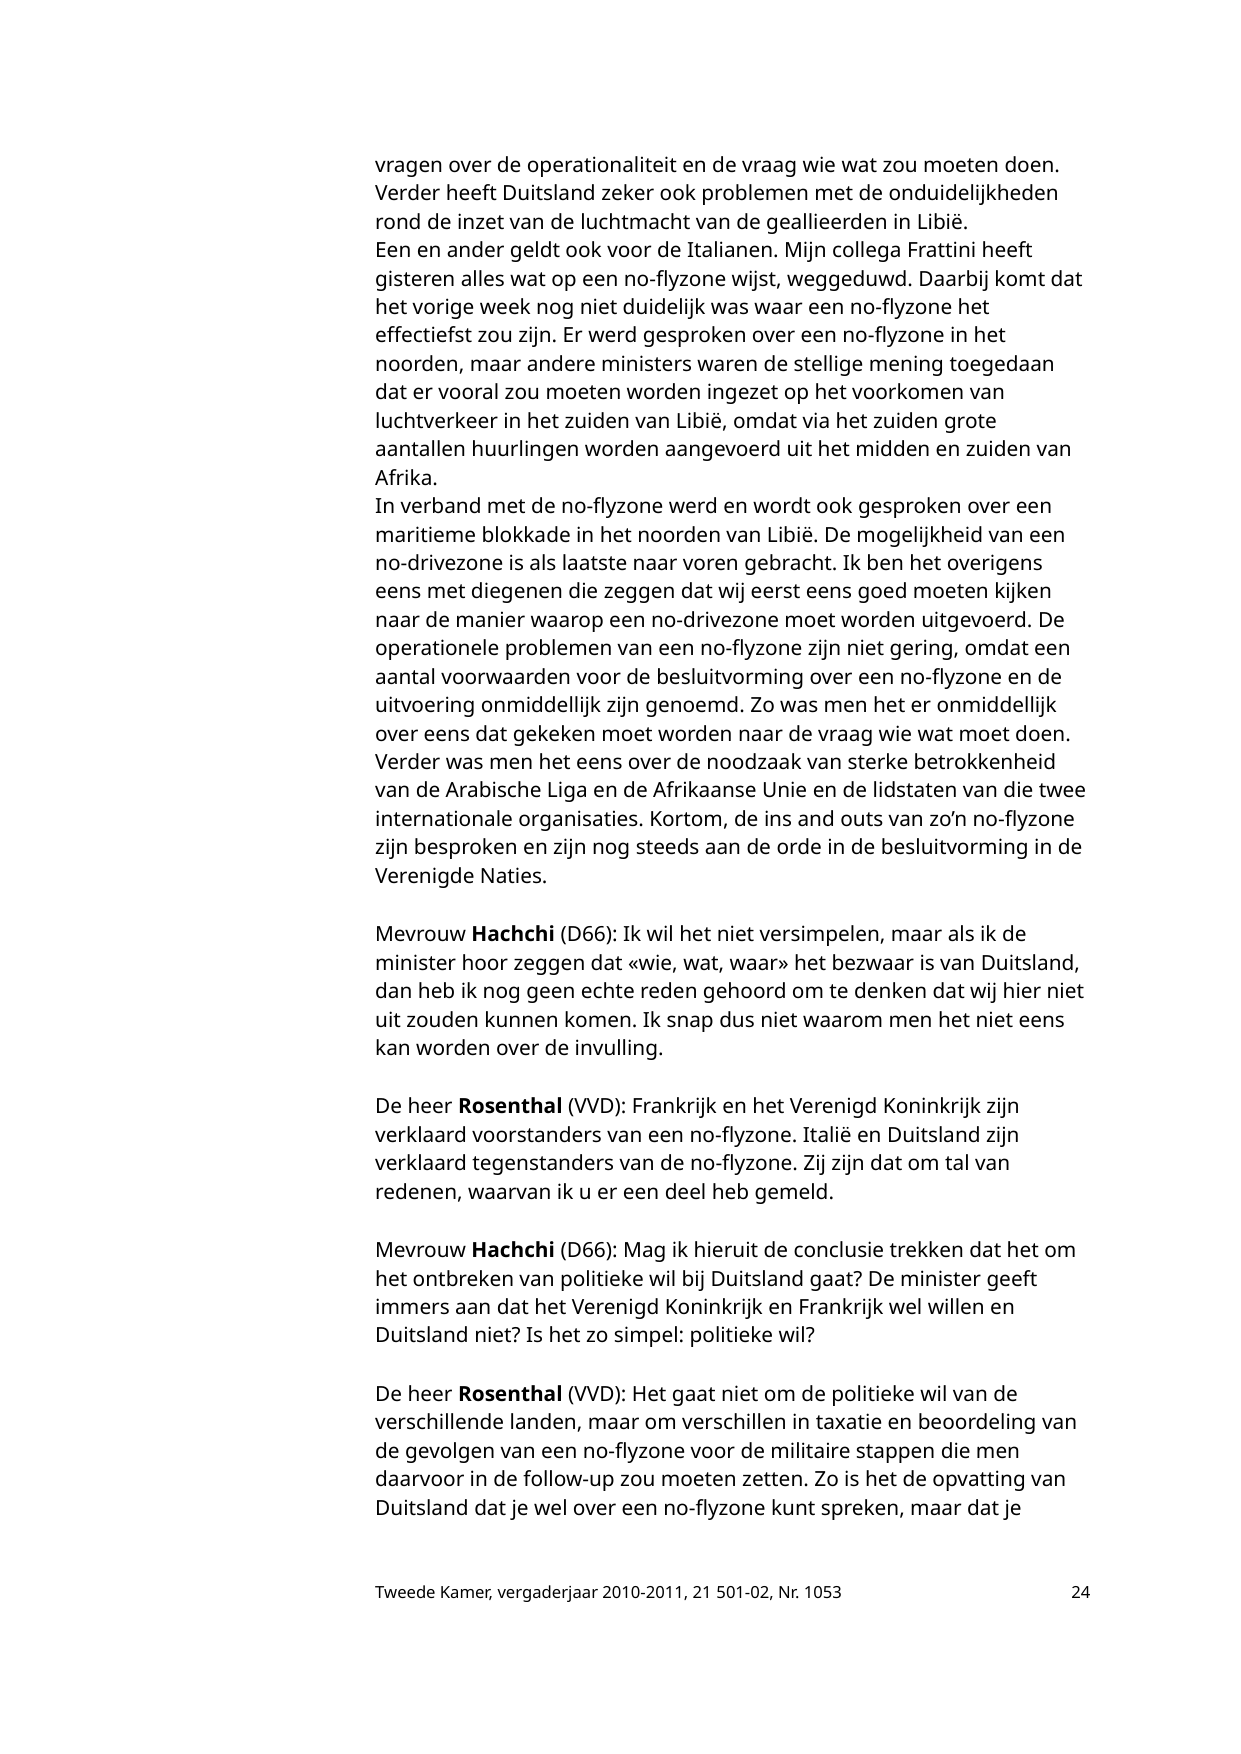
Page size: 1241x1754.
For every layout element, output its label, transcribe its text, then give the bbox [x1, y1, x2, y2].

text In verband met de no-flyzone werd en wordt ook gesproken over een maritieme blokkade in het noorden van Libië. De mogelijkheid van een no-drivezone is als laatste naar voren gebracht. Ik ben het overigens eens met diegenen die zeggen dat wij eerst eens goed moeten kijken naar de manier waarop een no-drivezone moet worden uitgevoerd. De operationele problemen van een no-flyzone zijn niet gering, omdat een aantal voorwaarden voor de besluitvorming over een no-flyzone en de uitvoering onmiddellijk zijn genoemd. Zo was men het er onmiddellijk over eens dat gekeken moet worden naar de vraag wie wat moet doen. Verder was men het eens over de noodzaak van sterke betrokkenheid van de Arabische Liga en de Afrikaanse Unie en de lidstaten van die twee internationale organisaties. Kortom, de ins and outs van zo’n no-flyzone zijn besproken en zijn nog steeds aan de orde in de besluitvorming in de Verenigde Naties. [375, 491, 1090, 889]
text Een en ander geldt ook voor de Italianen. Mijn collega Frattini heeft gisteren alles wat op een no-flyzone wijst, weggeduwd. Daarbij komt dat het vorige week nog niet duidelijk was waar een no-flyzone het effectiefst zou zijn. Er werd gesproken over een no-flyzone in het noorden, maar andere ministers waren de stellige mening toegedaan dat er vooral zou moeten worden ingezet op het voorkomen van luchtverkeer in het zuiden van Libië, omdat via het zuiden grote aantallen huurlingen worden aangevoerd uit het midden en zuiden van Afrika. [375, 235, 1090, 491]
text De heer Rosenthal (VVD): Het gaat niet om de politieke wil van de verschillende landen, maar om verschillen in taxatie en beoordeling van de gevolgen van een no-flyzone voor de militaire stappen die men daarvoor in de follow-up zou moeten zetten. Zo is het de opvatting van Duitsland dat je wel over een no-flyzone kunt spreken, maar dat je [375, 1379, 1090, 1521]
text Mevrouw Hachchi (D66): Ik wil het niet versimpelen, maar als ik de minister hoor zeggen dat «wie, wat, waar» het bezwaar is van Duitsland, dan heb ik nog geen echte reden gehoord om te denken dat wij hier niet uit zouden kunnen komen. Ik snap dus niet waarom men het niet eens kan worden over de invulling. [375, 919, 1090, 1062]
text Mevrouw Hachchi (D66): Mag ik hieruit de conclusie trekken dat het om het ontbreken van politieke wil bij Duitsland gaat? De minister geeft immers aan dat het Verenigd Koninkrijk en Frankrijk wel willen en Duitsland niet? Is het zo simpel: politieke wil? [375, 1235, 1090, 1349]
text vragen over de operationaliteit en de vraag wie wat zou moeten doen. Verder heeft Duitsland zeker ook problemen met de onduidelijkheden rond de inzet van de luchtmacht van de geallieerden in Libië. [375, 150, 1090, 235]
text De heer Rosenthal (VVD): Frankrijk en het Verenigd Koninkrijk zijn verklaard voorstanders van een no-flyzone. Italië en Duitsland zijn verklaard tegenstanders van de no-flyzone. Zij zijn dat om tal van redenen, waarvan ik u er een deel heb gemeld. [375, 1092, 1090, 1205]
